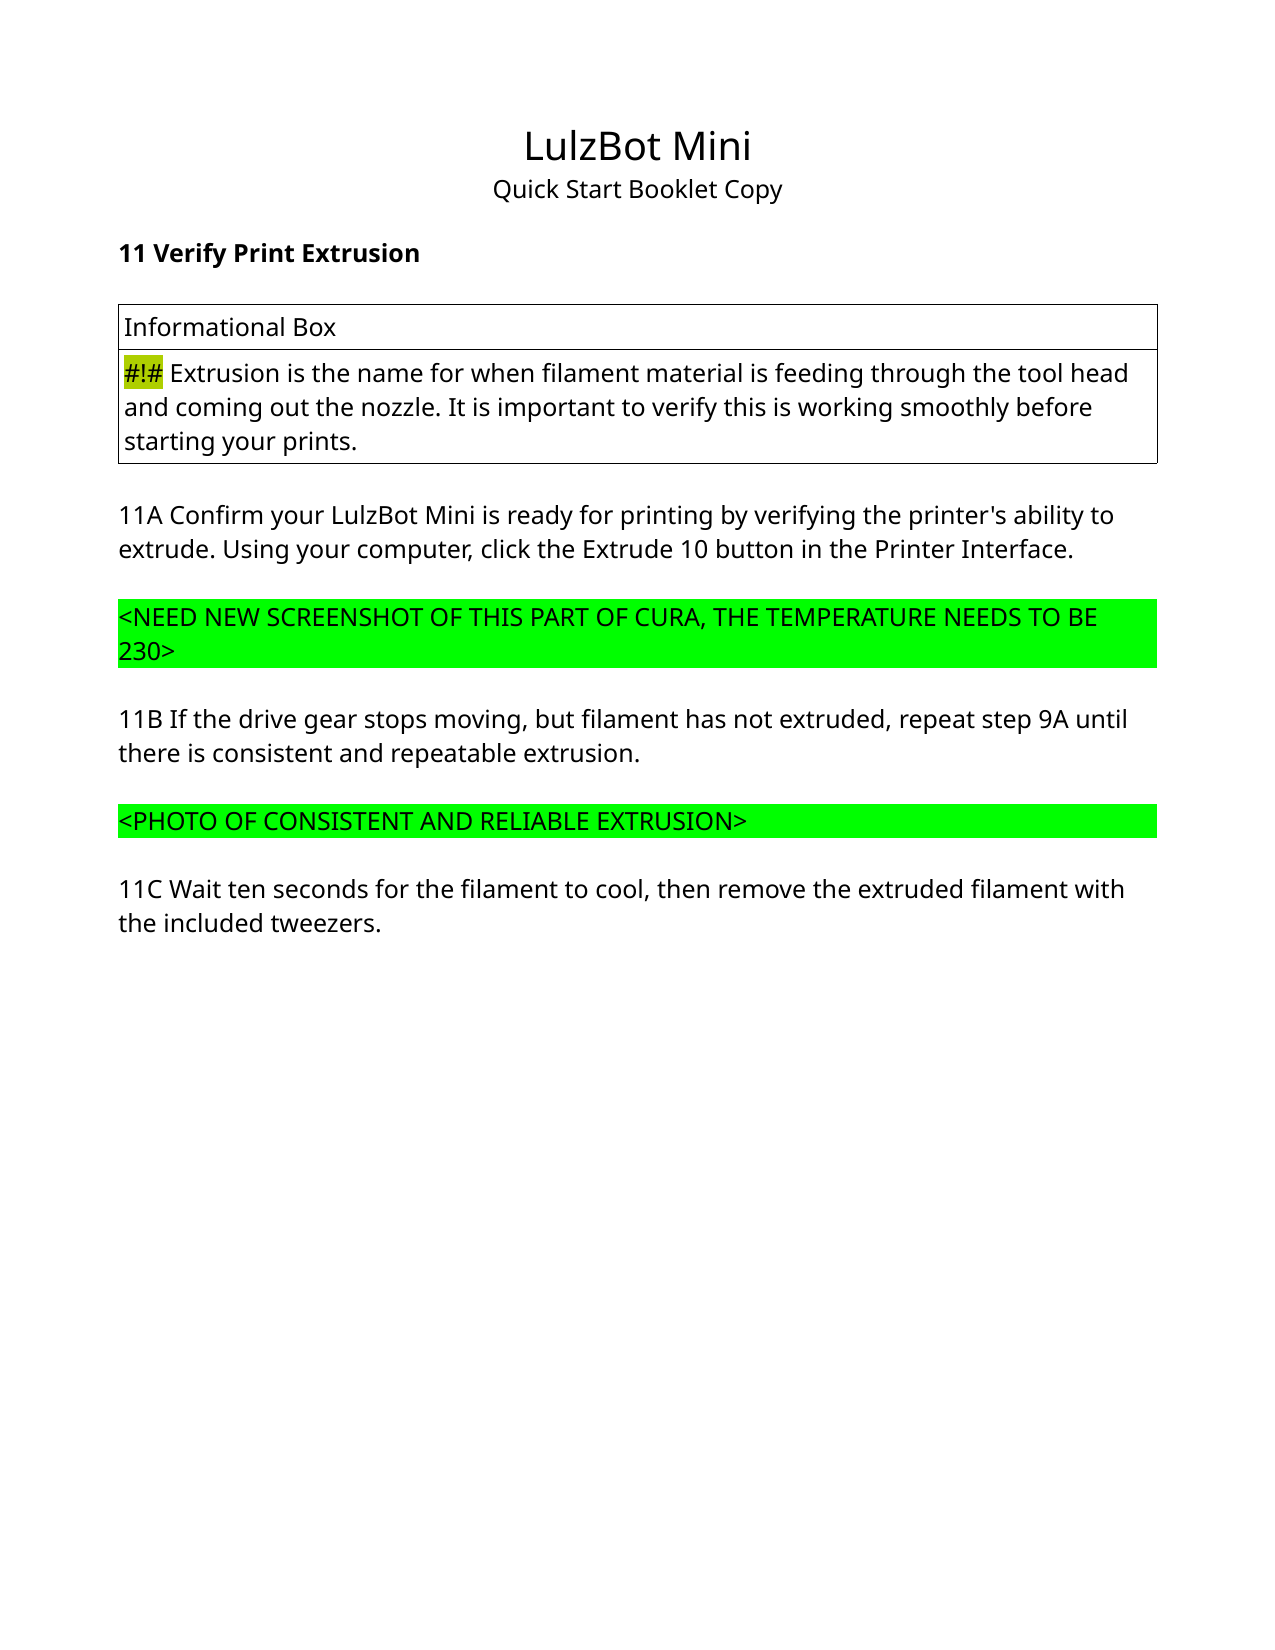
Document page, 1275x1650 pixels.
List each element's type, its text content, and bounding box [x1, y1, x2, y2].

text 11A Confirm your LulzBot Mini is ready for printing by verifying the printer's ability to extrude. Using your computer, click the Extrude 10 button in the Printer Interface. [118, 497, 1157, 565]
table_header Informational Box [119, 305, 1157, 349]
text 11C Wait ten seconds for the filament to cool, then remove the extruded filament with the included tweezers. [118, 872, 1157, 940]
text <PHOTO OF CONSISTENT AND RELIABLE EXTRUSION> [118, 804, 1157, 838]
text <NEED NEW SCREENSHOT OF THIS PART OF CURA, THE TEMPERATURE NEEDS TO BE 230> [118, 599, 1157, 668]
table_cell #!# Extrusion is the name for when filament material is feeding through the tool head and coming out the nozzle. It is important to verify this is working smoothly before starting your prints. [119, 350, 1157, 463]
text 11 Verify Print Extrusion [118, 236, 1157, 270]
text 11B If the drive gear stops moving, but filament has not extruded, repeat step 9A until there is consistent and repeatable extrusion. [118, 702, 1157, 770]
